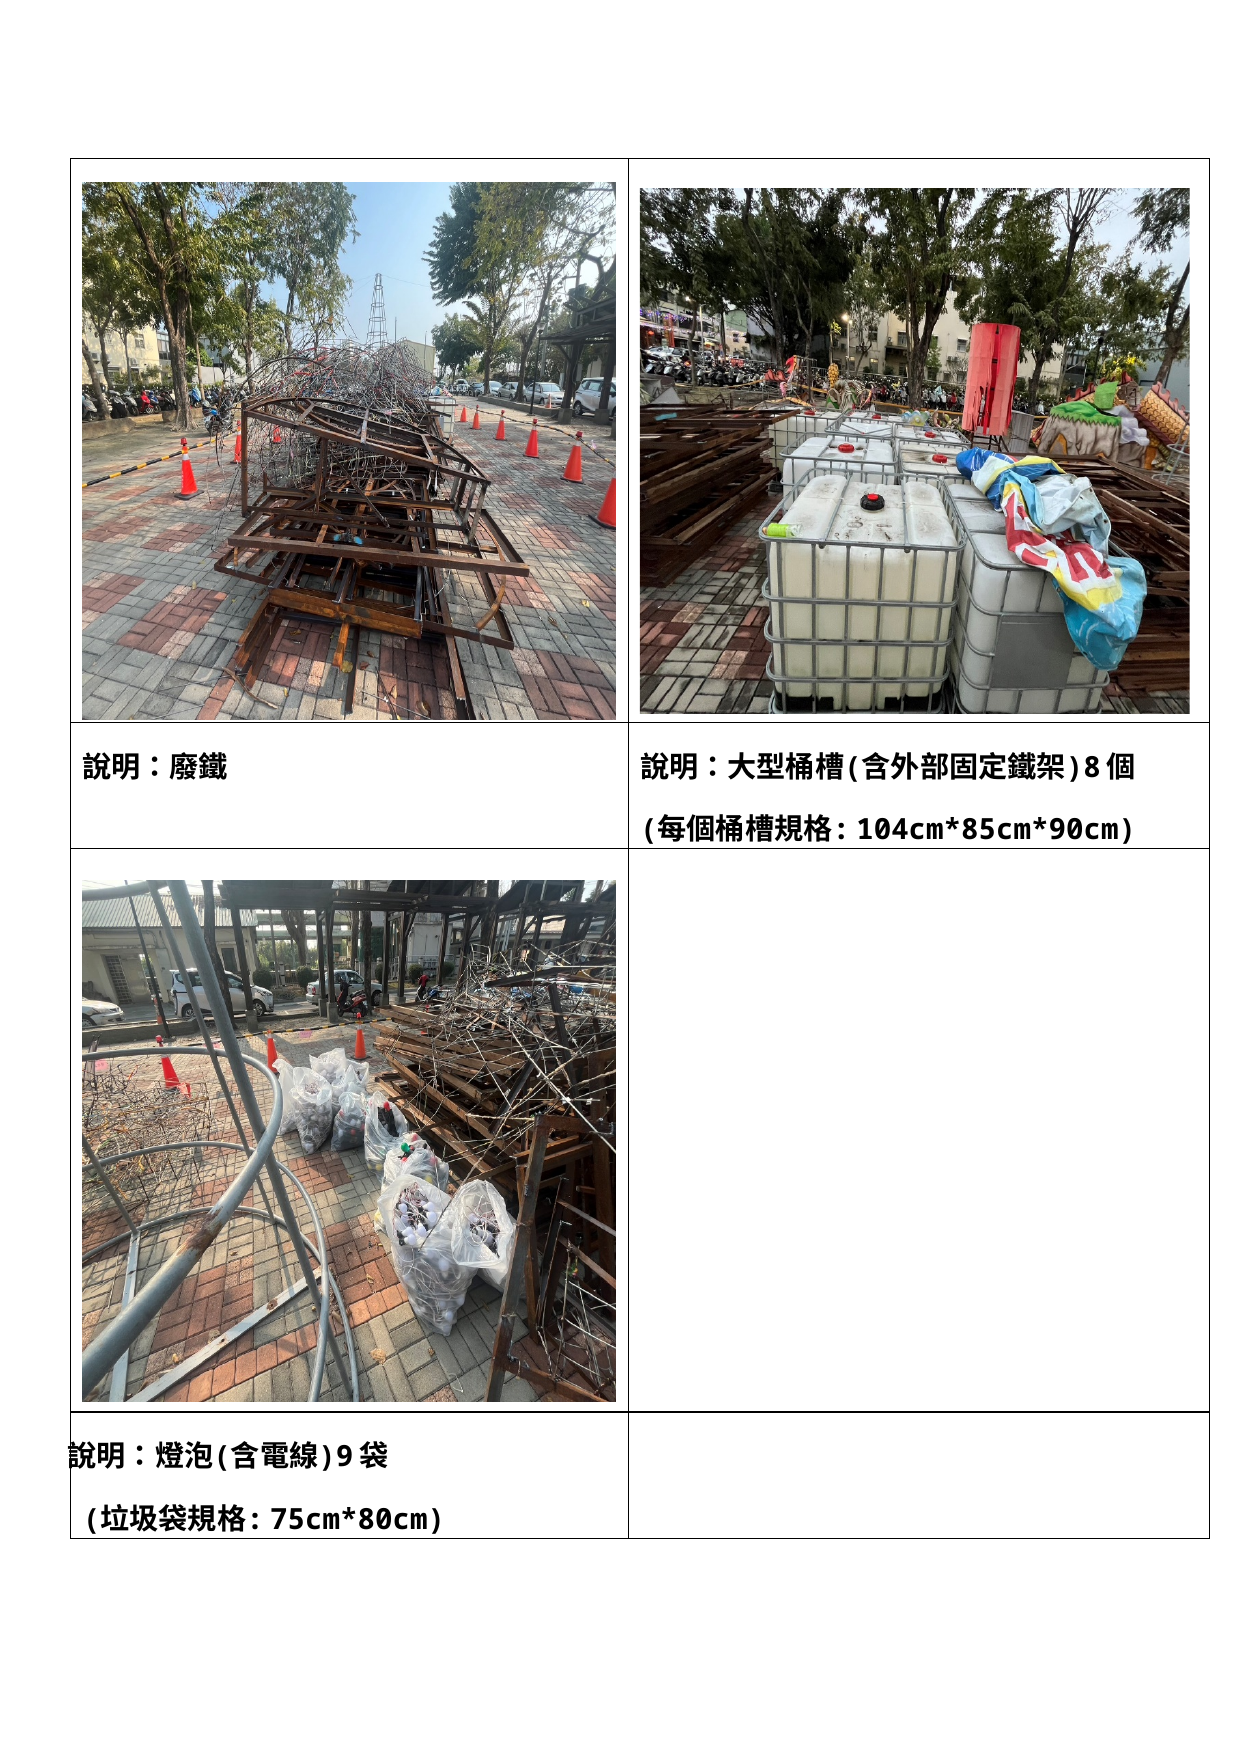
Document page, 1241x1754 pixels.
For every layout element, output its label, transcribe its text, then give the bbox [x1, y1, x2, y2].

table_cell 說明：廢鐵 [71, 723, 628, 848]
table_cell [629, 849, 1209, 1411]
table_header [71, 159, 628, 722]
table_header [629, 159, 1209, 722]
table_cell 說明：大型桶槽(含外部固定鐵架)8個 (每個桶槽規格: 104cm*85cm*90cm) [629, 723, 1209, 848]
table_cell [629, 1413, 1209, 1537]
table_cell 說明：燈泡(含電線)9袋 (垃圾袋規格: 75cm*80cm) [71, 1413, 628, 1537]
table_cell [71, 849, 628, 1411]
